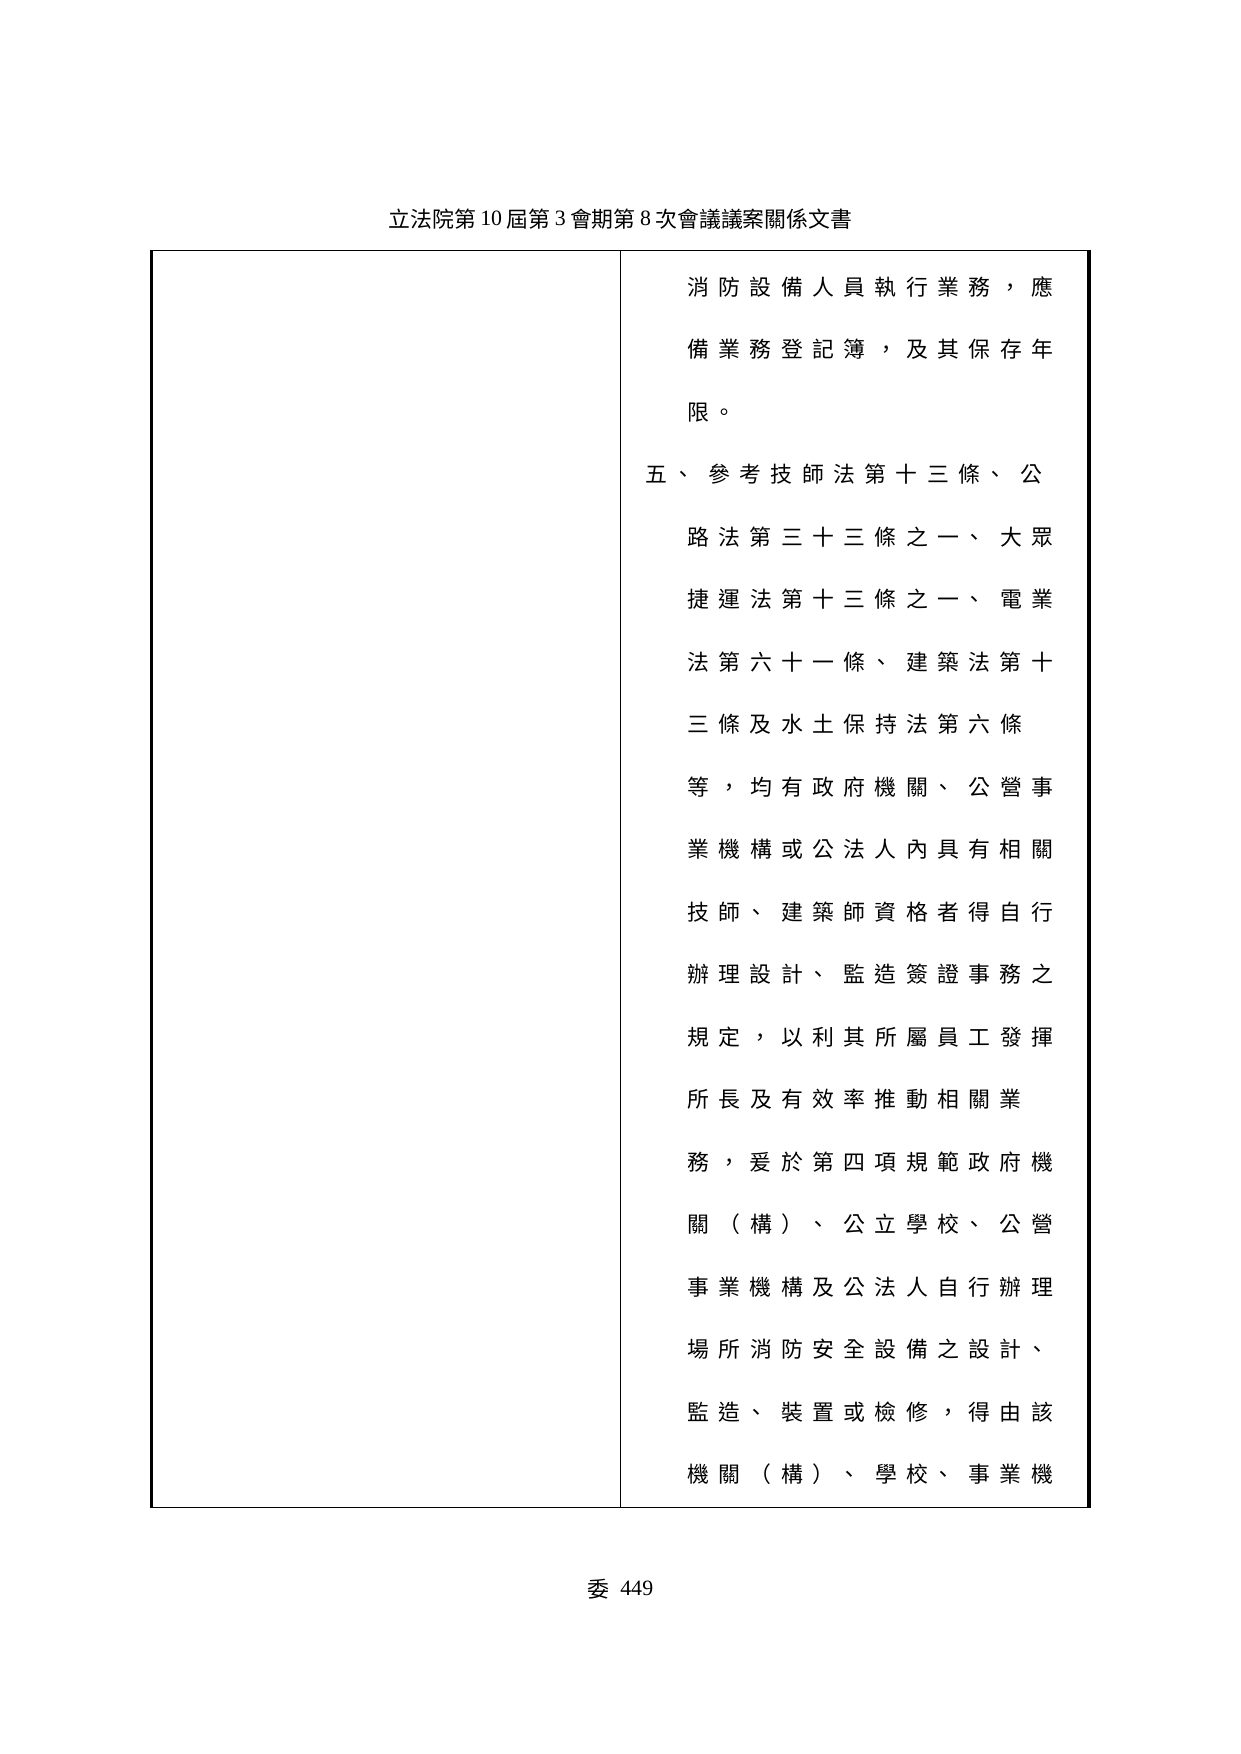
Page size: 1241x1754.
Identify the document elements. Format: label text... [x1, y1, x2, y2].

table_cell 消防設備人員執行業務，應備業務登記簿，及其保存年限。 五、參考技師法第十三條、公路法第三十三條之一、大眾捷運法第十三條之一、電業法第六十一條、建築法第十三條及水土保持法第六條等，均有政府機關、公營事業機構或公法人內具有相關技師、建築師資格者得自行辦理設計、監造簽證事務之規定，以利其所屬員工發揮所長及有效率推動相關業務，爰於第四項規範政府機關（構）、公立學校、公營事業機構及公法人自行辦理場所消防安全設備之設計、監造、裝置或檢修，得由該機關（構）、學校、事業機 [621, 251, 1087, 1507]
table_cell [153, 251, 620, 1507]
